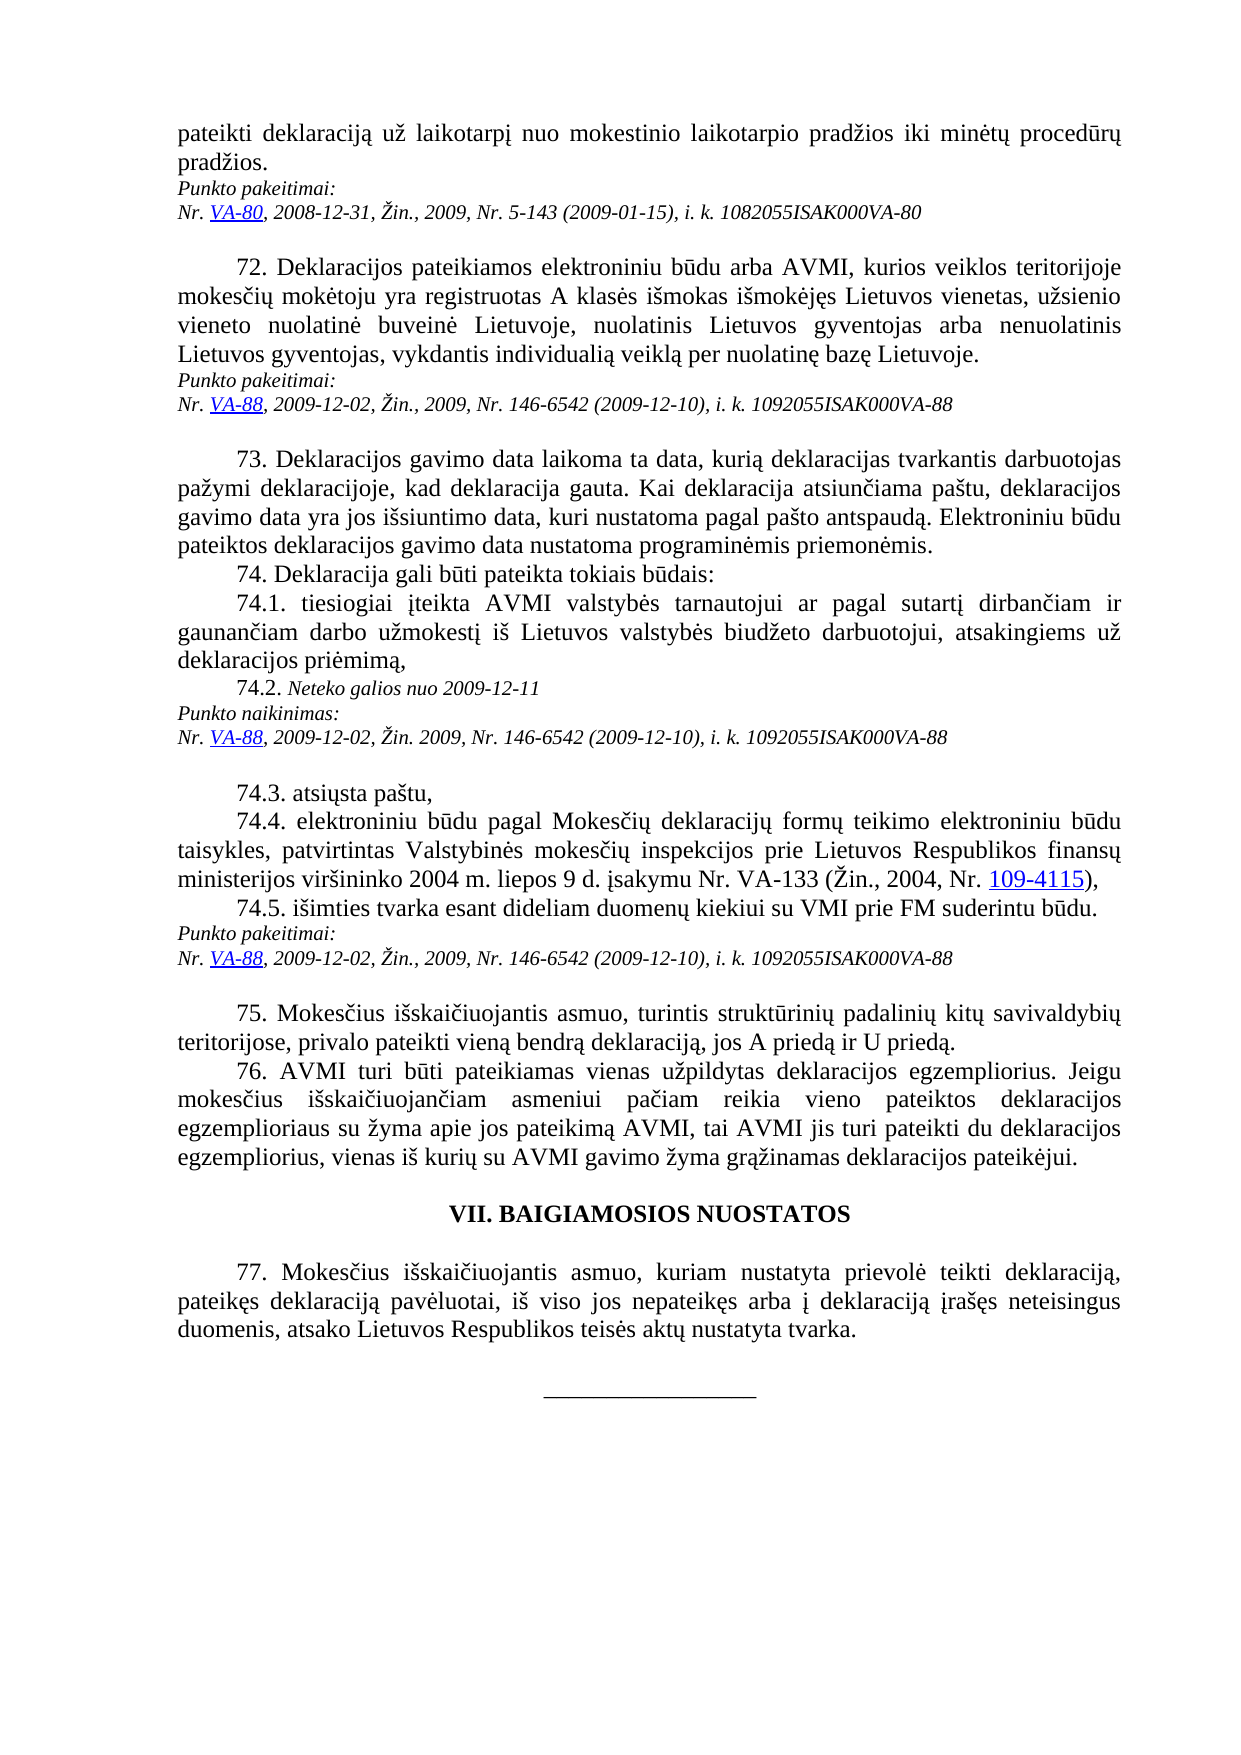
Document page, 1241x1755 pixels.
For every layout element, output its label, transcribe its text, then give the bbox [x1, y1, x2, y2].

text VII. BAIGIAMOSIOS NUOSTATOS [177, 1199, 1122, 1228]
text 77. Mokesčius išskaičiuojantis asmuo, kuriam nustatyta prievolė teikti deklaraciją, pateikęs deklaraciją pavėluotai, iš viso jos nepateikęs arba į deklaraciją įrašęs neteisingus duomenis, atsako Lietuvos Respublikos teisės aktų nustatyta tvarka. [177, 1257, 1122, 1343]
text 76. AVMI turi būti pateikiamas vienas užpildytas deklaracijos egzempliorius. Jeigu mokesčius išskaičiuojančiam asmeniui pačiam reikia vieno pateiktos deklaracijos egzemplioriaus su žyma apie jos pateikimą AVMI, tai AVMI jis turi pateikti du deklaracijos egzempliorius, vienas iš kurių su AVMI gavimo žyma grąžinamas deklaracijos pateikėjui. [177, 1056, 1122, 1171]
text 73. Deklaracijos gavimo data laikoma ta data, kurią deklaracijas tvarkantis darbuotojas pažymi deklaracijoje, kad deklaracija gauta. Kai deklaracija atsiunčiama paštu, deklaracijos gavimo data yra jos išsiuntimo data, kuri nustatoma pagal pašto antspaudą. Elektroniniu būdu pateiktos deklaracijos gavimo data nustatoma programinėmis priemonėmis. [177, 444, 1122, 559]
text pateikti deklaraciją už laikotarpį nuo mokestinio laikotarpio pradžios iki minėtų procedūrų pradžios. [177, 118, 1122, 176]
text 74.5. išimties tvarka esant dideliam duomenų kiekiui su VMI prie FM suderintu būdu. [177, 893, 1122, 921]
text 74.3. atsiųsta paštu, [177, 778, 1122, 806]
text 74.1. tiesiogiai įteikta AVMI valstybės tarnautojui ar pagal sutartį dirbančiam ir gaunančiam darbo užmokestį iš Lietuvos valstybės biudžeto darbuotojui, atsakingiems už deklaracijos priėmimą, [177, 588, 1122, 674]
text 74. Deklaracija gali būti pateikta tokiais būdais: [177, 559, 1122, 588]
text Punkto pakeitimai: [177, 176, 1122, 200]
text 74.2. Neteko galios nuo 2009-12-11 [177, 674, 1122, 701]
text Punkto pakeitimai: [177, 367, 1122, 392]
text Nr. VA-88, 2009-12-02, Žin., 2009, Nr. 146-6542 (2009-12-10), i. k. 1092055ISAK000VA-88 [177, 392, 1122, 416]
text 74.4. elektroniniu būdu pagal Mokesčių deklaracijų formų teikimo elektroniniu būdu taisykles, patvirtintas Valstybinės mokesčių inspekcijos prie Lietuvos Respublikos finansų ministerijos viršininko 2004 m. liepos 9 d. įsakymu Nr. VA-133 (Žin., 2004, Nr. 109-4115), [177, 806, 1122, 893]
text _________________ [177, 1372, 1122, 1401]
text Punkto naikinimas: [177, 701, 1122, 725]
text Punkto pakeitimai: [177, 921, 1122, 945]
text 75. Mokesčius išskaičiuojantis asmuo, turintis struktūrinių padalinių kitų savivaldybių teritorijose, privalo pateikti vieną bendrą deklaraciją, jos A priedą ir U priedą. [177, 998, 1122, 1056]
text 72. Deklaracijos pateikiamos elektroniniu būdu arba AVMI, kurios veiklos teritorijoje mokesčių mokėtoju yra registruotas A klasės išmokas išmokėjęs Lietuvos vienetas, užsienio vieneto nuolatinė buveinė Lietuvoje, nuolatinis Lietuvos gyventojas arba nenuolatinis Lietuvos gyventojas, vykdantis individualią veiklą per nuolatinę bazę Lietuvoje. [177, 252, 1122, 367]
text Nr. VA-88, 2009-12-02, Žin. 2009, Nr. 146-6542 (2009-12-10), i. k. 1092055ISAK000VA-88 [177, 725, 1122, 749]
text Nr. VA-80, 2008-12-31, Žin., 2009, Nr. 5-143 (2009-01-15), i. k. 1082055ISAK000VA-80 [177, 200, 1122, 224]
text Nr. VA-88, 2009-12-02, Žin., 2009, Nr. 146-6542 (2009-12-10), i. k. 1092055ISAK000VA-88 [177, 945, 1122, 969]
